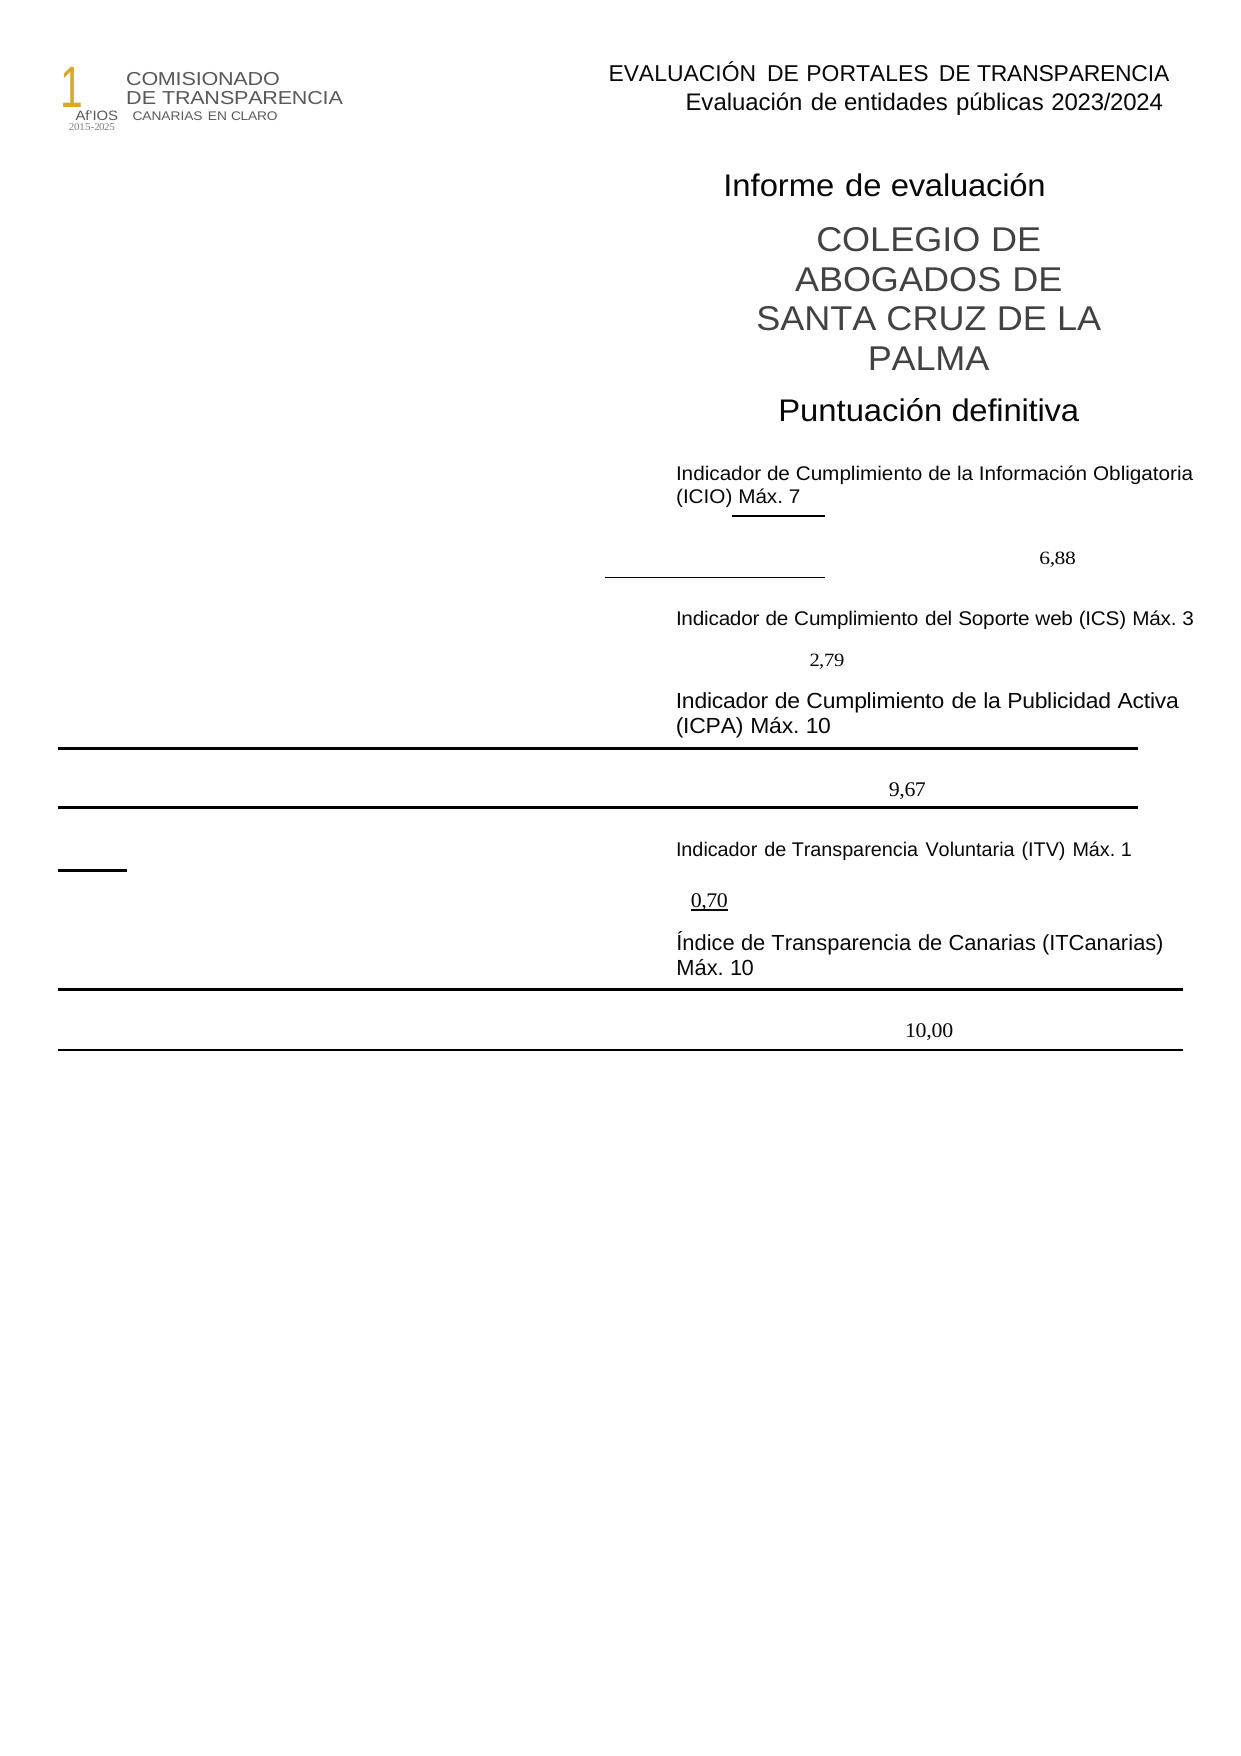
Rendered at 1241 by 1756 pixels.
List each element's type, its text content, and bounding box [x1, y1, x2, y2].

subtitle Informe de evaluación [656, 167, 1112, 203]
text 6,88 [1039, 547, 1201, 568]
subtitle 0,70 [691, 888, 1201, 912]
text 2,79 [809, 648, 1201, 670]
subtitle Puntuación definitiva [744, 392, 1113, 428]
subtitle 10,00 [744, 1018, 1114, 1042]
text Indicador de Cumplimiento de la Publicidad Activa (ICPA) Máx. 10 [676, 688, 1201, 738]
subtitle Indicador de Cumplimiento del Soporte web (ICS) Máx. 3 [676, 606, 1201, 629]
subtitle DE TRANSPARENCIA [126, 87, 345, 108]
text Af'IOS CANARIAS EN CLARO [85, 109, 345, 122]
text COLEGIO DE ABOGADOS DE SANTA CRUZ DE LA PALMA [744, 219, 1112, 378]
text 2015-2025 [68, 122, 345, 132]
text Evaluación de entidades públicas 2023/2024 [685, 88, 1201, 115]
text Índice de Transparencia de Canarias (ITCanarias) Máx. 10 [676, 929, 1201, 980]
subtitle Indicador de Cumplimiento de la Información Obligatoria (ICIO) Máx. 7 [676, 462, 1201, 507]
text Indicador de Transparencia Voluntaria (ITV) Máx. 1 [676, 838, 1201, 861]
subtitle 9,67 [702, 777, 1112, 801]
